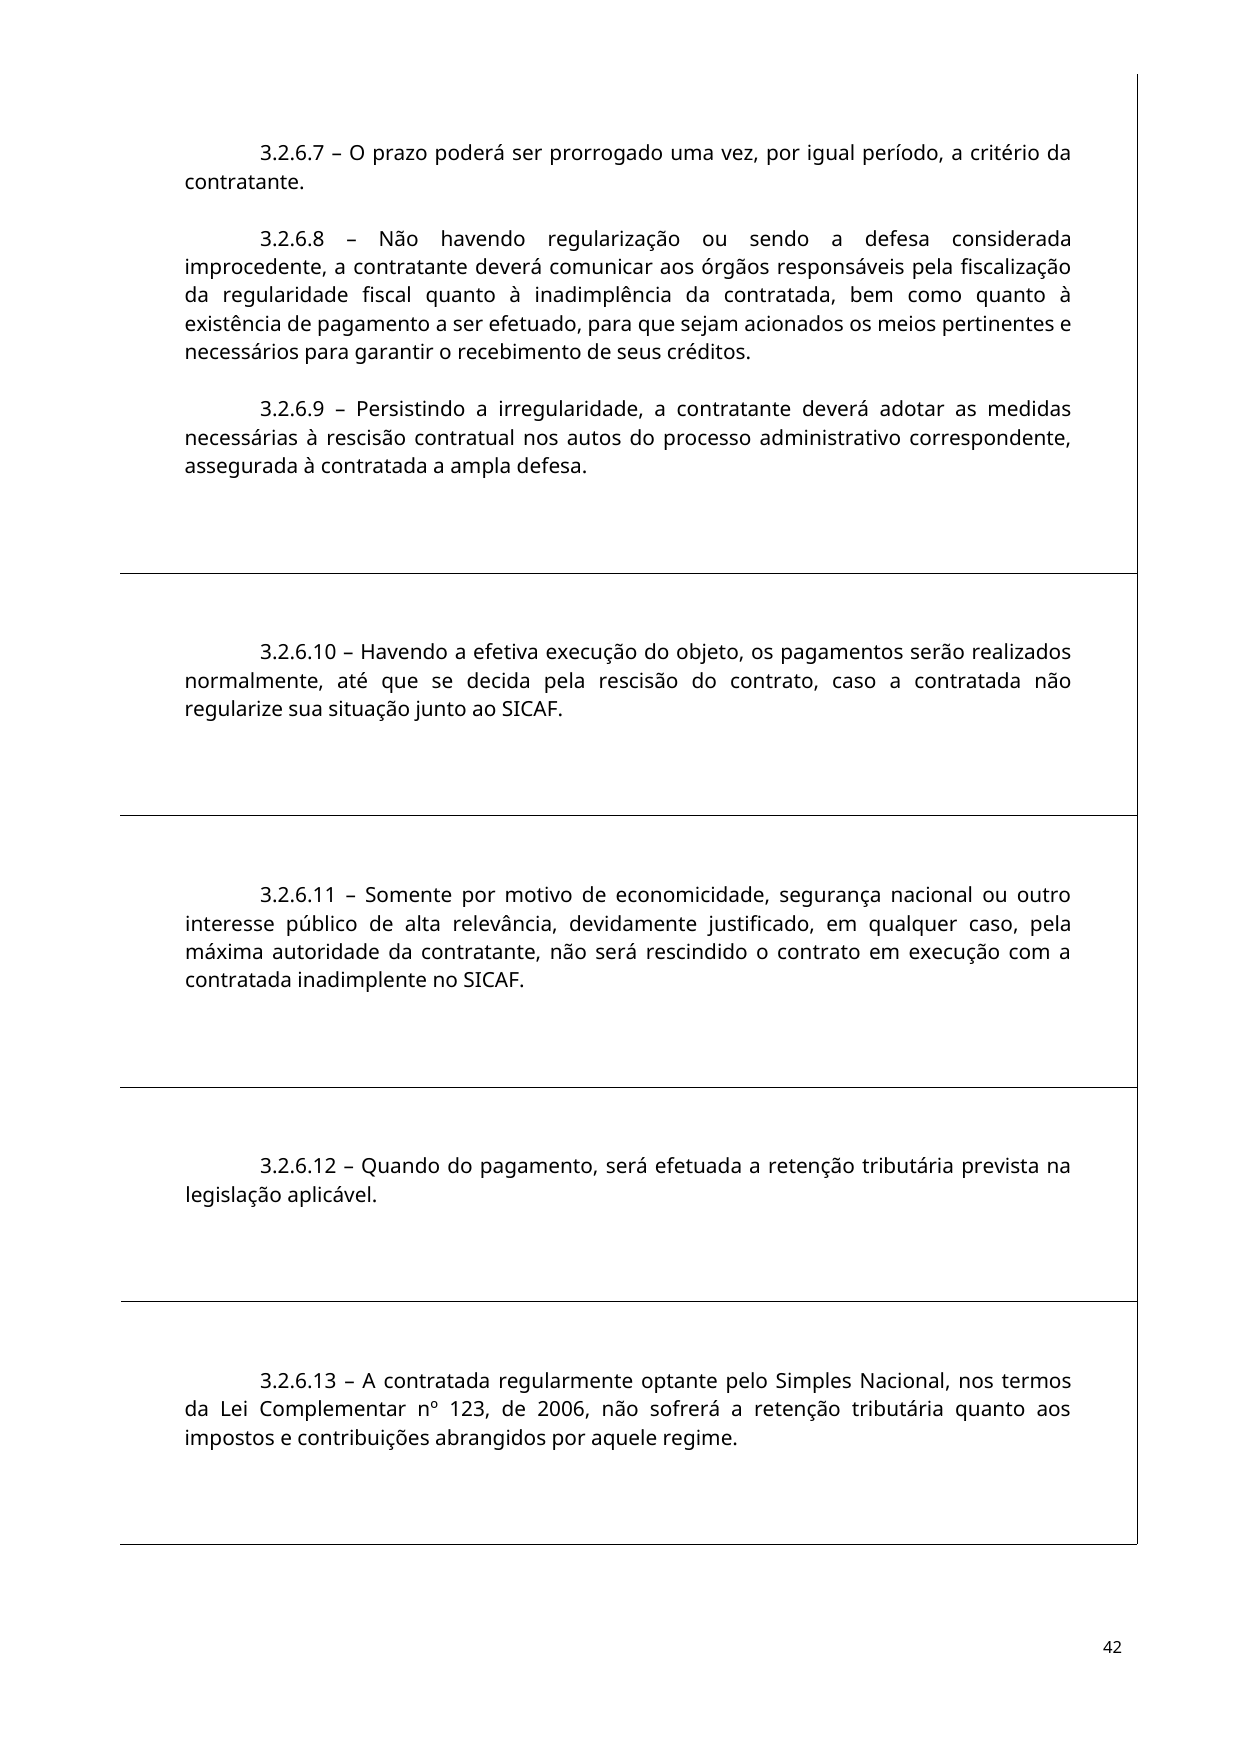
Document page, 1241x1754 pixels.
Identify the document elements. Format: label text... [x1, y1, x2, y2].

text 3.2.6.7 – O prazo poderá ser prorrogado uma vez, por igual período, a critério da contratante. [120, 74, 1137, 195]
text 3.2.6.10 – Havendo a efetiva execução do objeto, os pagamentos serão realizados normalmente, até que se decida pela rescisão do contrato, caso a contratada não regularize sua situação junto ao SICAF. [120, 573, 1137, 723]
text 3.2.6.8 – Não havendo regularização ou sendo a defesa considerada improcedente, a contratante deverá comunicar aos órgãos responsáveis pela fiscalização da regularidade fiscal quanto à inadimplência da contratada, bem como quanto à existência de pagamento a ser efetuado, para que sejam acionados os meios pertinentes e necessários para garantir o recebimento de seus créditos. [120, 224, 1137, 366]
text 3.2.6.11 – Somente por motivo de economicidade, segurança nacional ou outro interesse público de alta relevância, devidamente justificado, em qualquer caso, pela máxima autoridade da contratante, não será rescindido o contrato em execução com a contratada inadimplente no SICAF. [120, 816, 1137, 994]
text 3.2.6.12 – Quando do pagamento, será efetuada a retenção tributária prevista na legislação aplicável. [121, 1087, 1137, 1208]
text 3.2.6.13 – A contratada regularmente optante pelo Simples Nacional, nos termos da Lei Complementar nº 123, de 2006, não sofrerá a retenção tributária quanto aos impostos e contribuições abrangidos por aquele regime. [120, 1301, 1137, 1451]
text 3.2.6.9 – Persistindo a irregularidade, a contratante deverá adotar as medidas necessárias à rescisão contratual nos autos do processo administrativo correspondente, assegurada à contratada a ampla defesa. [120, 394, 1137, 480]
